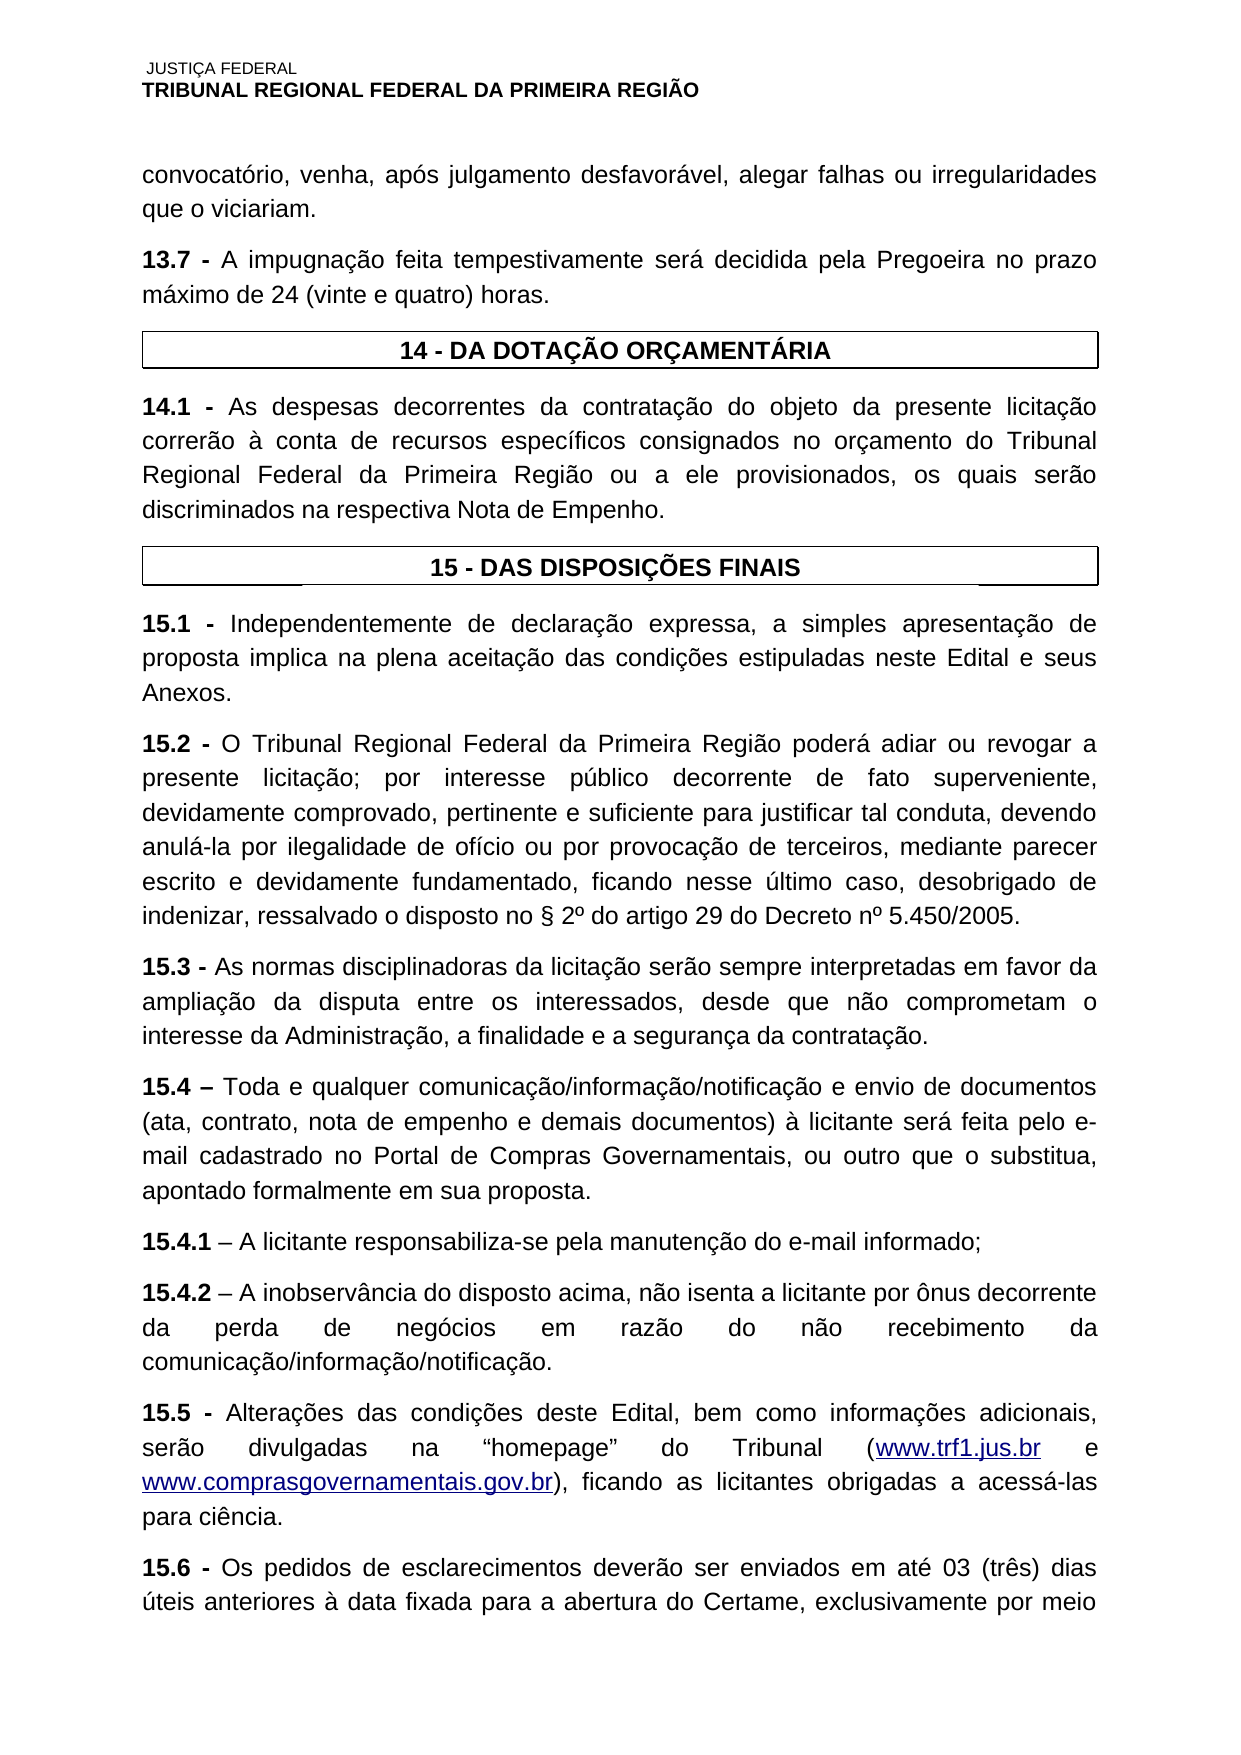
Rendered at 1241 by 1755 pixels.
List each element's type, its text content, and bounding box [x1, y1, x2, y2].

list convocatório, venha, após julgamento desfavorável, alegar falhas ou irregularidades que o viciariam. [142, 160, 1098, 223]
text 15 - DAS DISPOSIÇÕES FINAIS [143, 547, 1097, 584]
text 15.6 - Os pedidos de esclarecimentos deverão ser enviados em até 03 (três) dias úteis anteriores à data fixada para a abertura do Certame, exclusivamente por meio [142, 1553, 1098, 1616]
text 15.4 – Toda e qualquer comunicação/informação/notificação e envio de documentos (ata, contrato, nota de empenho e demais documentos) à licitante será feita pelo e-mail cadastrado no Portal de Compras Governamentais, ou outro que o substitua, apontado formalmente em sua proposta. [979, 1072, 1098, 1204]
text 15.4 – Toda e qualquer comunicação/informação/notificação e envio de documentos (ata, contrato, nota de empenho e demais documentos) à licitante será feita pelo e-mail cadastrado no Portal de Compras Governamentais, ou outro que o substitua, apontado formalmente em sua proposta. [142, 1072, 302, 1204]
list 15.1 - Independentemente de declaração expressa, a simples apresentação de proposta implica na plena aceitação das condições estipuladas neste Edital e seus Anexos. [979, 609, 1098, 706]
text 15.4.2 – A inobservância do disposto acima, não isenta a licitante por ônus decorrente da perda de negócios em razão do não recebimento da comunicação/informação/notificação. [142, 1278, 1098, 1376]
text 13.7 - A impugnação feita tempestivamente será decidida pela Pregoeira no prazo máximo de 24 (vinte e quatro) horas. [142, 245, 1098, 308]
list 15.3 - As normas disciplinadoras da licitação serão sempre interpretadas em favor da ampliação da disputa entre os interessados, desde que não comprometam o interesse da Administração, a finalidade e a segurança da contratação. [979, 952, 1098, 1050]
list 15.2 - O Tribunal Regional Federal da Primeira Região poderá adiar ou revogar a presente licitação; por interesse público decorrente de fato superveniente, devidamente comprovado, pertinente e suficiente para justificar tal conduta, devendo anulá-la por ilegalidade de ofício ou por provocação de terceiros, mediante parecer escrito e devidamente fundamentado, ficando nesse último caso, desobrigado de indenizar, ressalvado o disposto no § 2º do artigo 29 do Decreto nº 5.450/2005. [979, 729, 1098, 930]
list 15.2 - O Tribunal Regional Federal da Primeira Região poderá adiar ou revogar a presente licitação; por interesse público decorrente de fato superveniente, devidamente comprovado, pertinente e suficiente para justificar tal conduta, devendo anulá-la por ilegalidade de ofício ou por provocação de terceiros, mediante parecer escrito e devidamente fundamentado, ficando nesse último caso, desobrigado de indenizar, ressalvado o disposto no § 2º do artigo 29 do Decreto nº 5.450/2005. [142, 729, 302, 930]
text 15.5 - Alterações das condições deste Edital, bem como informações adicionais, serão divulgadas na “homepage” do Tribunal (www.trf1.jus.br e www.comprasgovernamentais.gov.br), ficando as licitantes obrigadas a acessá-las para ciência. [142, 1398, 1098, 1530]
list 15.3 - As normas disciplinadoras da licitação serão sempre interpretadas em favor da ampliação da disputa entre os interessados, desde que não comprometam o interesse da Administração, a finalidade e a segurança da contratação. [142, 952, 302, 1050]
text 14 - DA DOTAÇÃO ORÇAMENTÁRIA [143, 332, 1097, 367]
list 15.1 - Independentemente de declaração expressa, a simples apresentação de proposta implica na plena aceitação das condições estipuladas neste Edital e seus Anexos. [142, 609, 302, 706]
text 15.4.1 – A licitante responsabiliza-se pela manutenção do e-mail informado; [142, 1227, 302, 1256]
text 15.4.1 – A licitante responsabiliza-se pela manutenção do e-mail informado; [979, 1227, 1098, 1256]
text 14.1 - As despesas decorrentes da contratação do objeto da presente licitação correrão à conta de recursos específicos consignados no orçamento do Tribunal Regional Federal da Primeira Região ou a ele provisionados, os quais serão discriminados na respectiva Nota de Empenho. [142, 391, 1098, 524]
